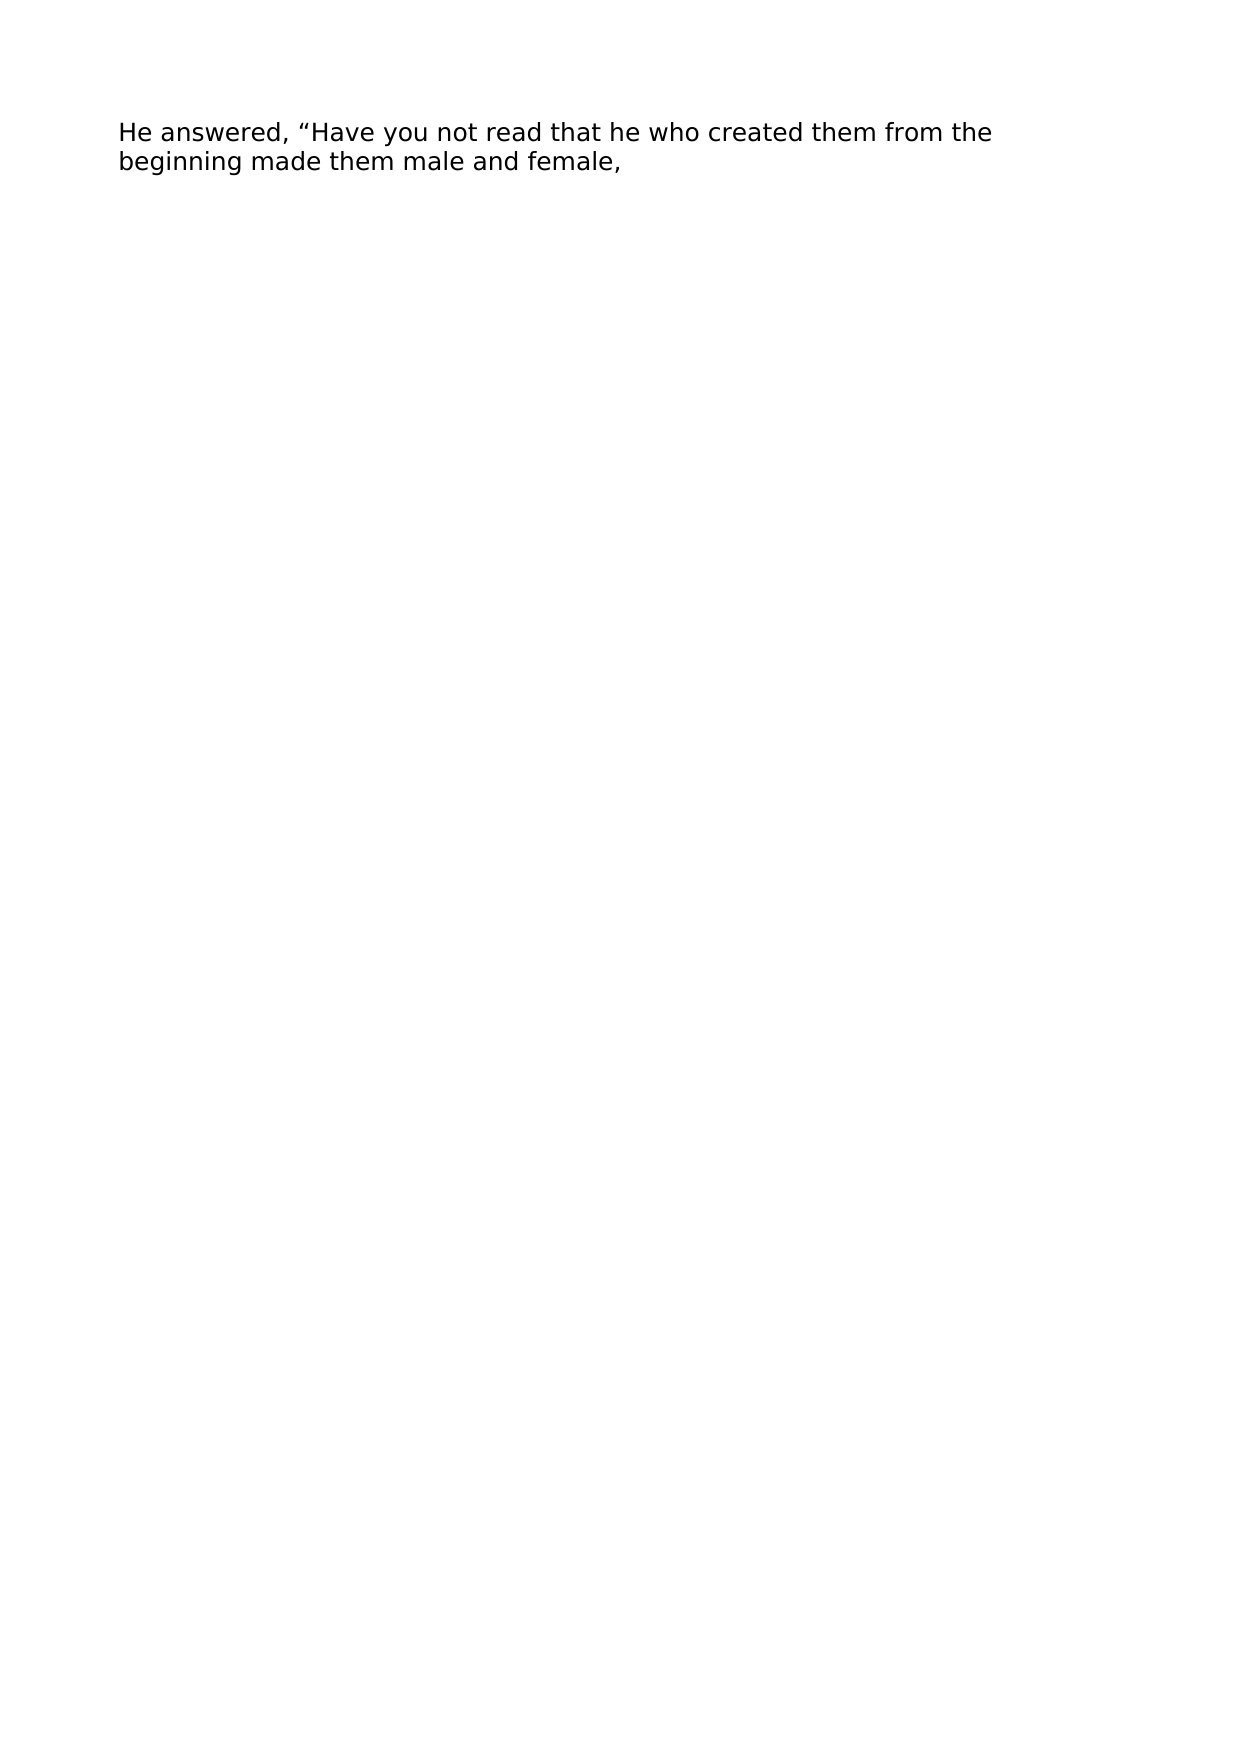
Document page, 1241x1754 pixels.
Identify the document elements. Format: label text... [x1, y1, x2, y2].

text He answered, “Have you not read that he who created them from the beginning made them male and female, [118, 118, 1122, 176]
